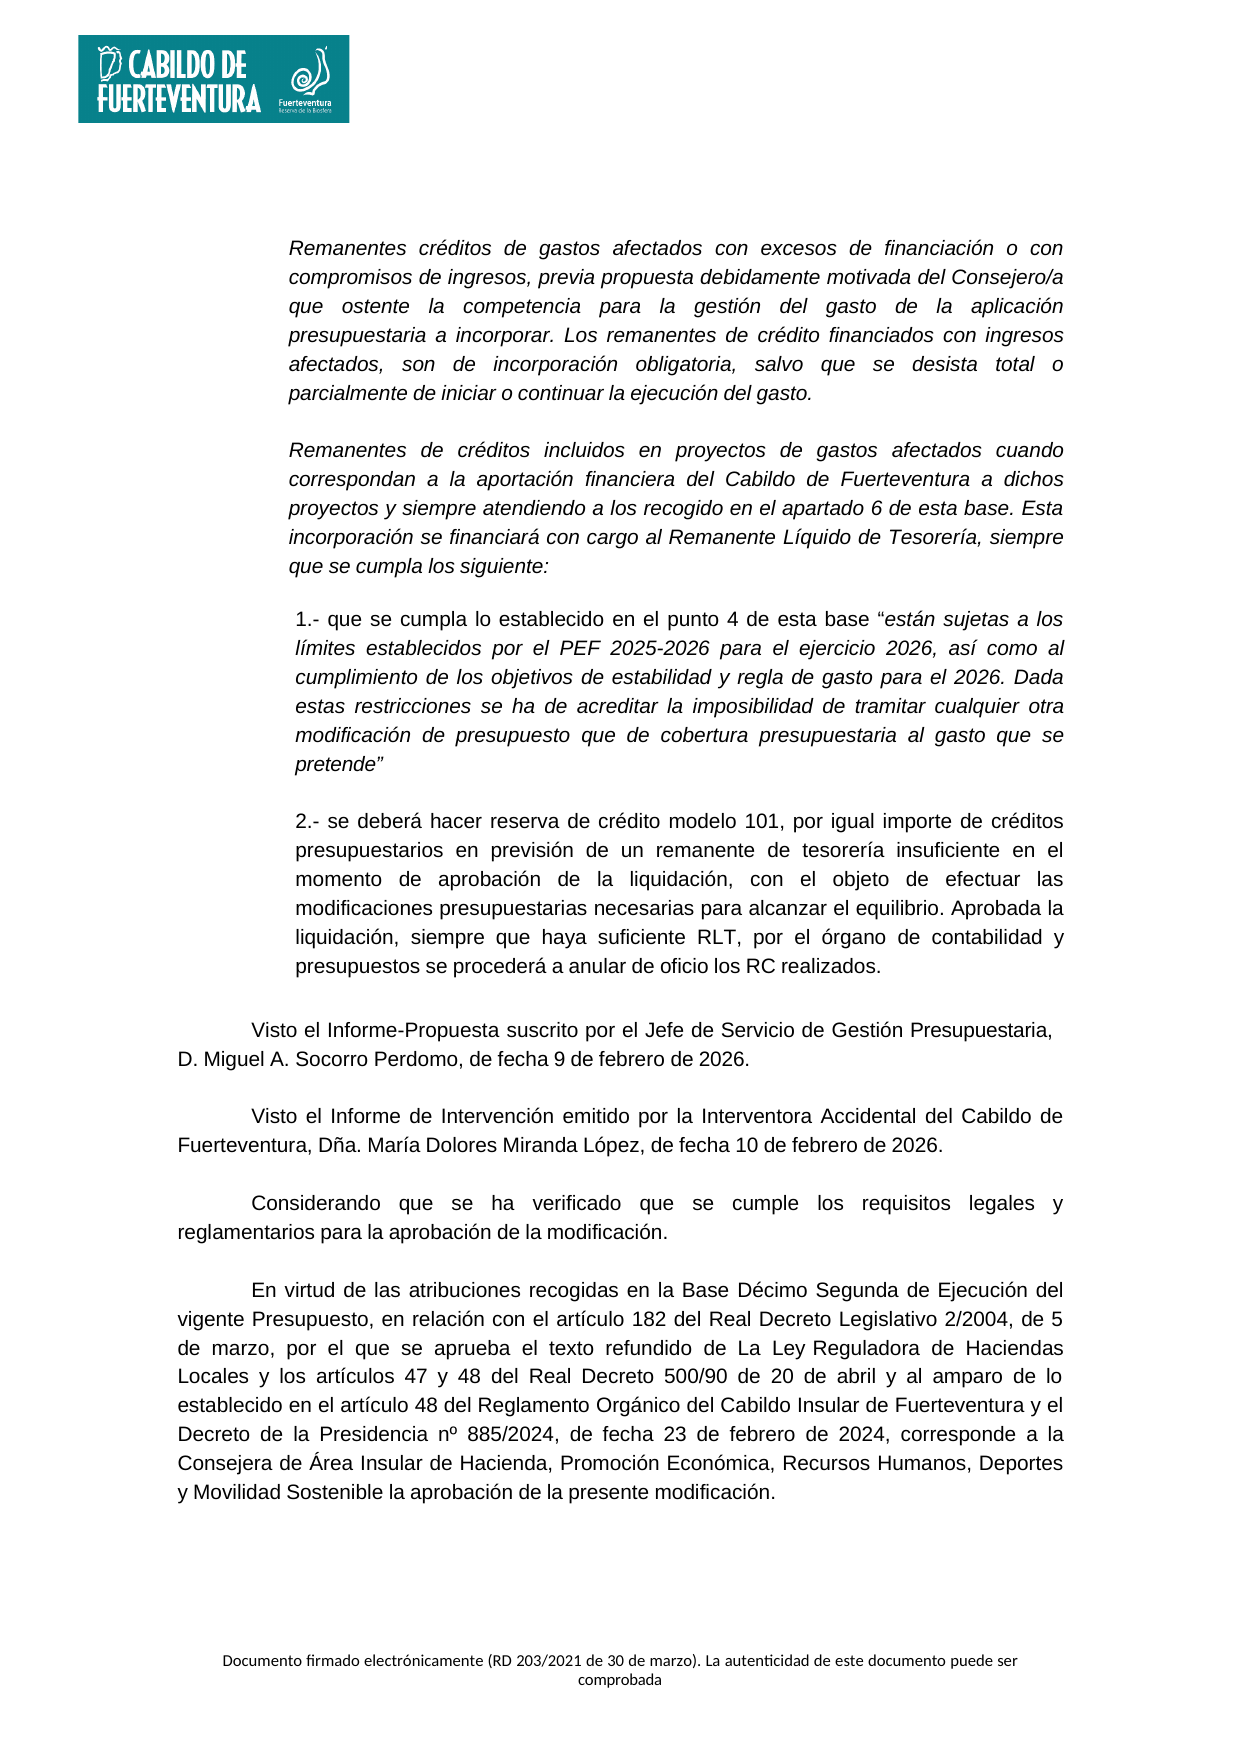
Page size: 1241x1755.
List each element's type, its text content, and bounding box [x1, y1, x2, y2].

text 1.- que se cumpla lo establecido en el punto 4 de esta base “están sujetas a los límites establecidos por el PEF 2025-2026 para el ejercicio 2026, así como al cumplimiento de los objetivos de estabilidad y regla de gasto para el 2026. Dada estas restricciones se ha de acreditar la imposibilidad de tramitar cualquier otra modificación de presupuesto que de cobertura presupuestaria al gasto que se pretende” [295, 607, 1064, 775]
text En virtud de las atribuciones recogidas en la Base Décimo Segunda de Ejecución del vigente Presupuesto, en relación con el artículo 182 del Real Decreto Legislativo 2/2004, de 5 de marzo, por el que se aprueba el texto refundido de La Ley Reguladora de Haciendas Locales y los artículos 47 y 48 del Real Decreto 500/90 de 20 de abril y al amparo de lo establecido en el artículo 48 del Reglamento Orgánico del Cabildo Insular de Fuerteventura y el Decreto de la Presidencia nº 885/2024, de fecha 23 de febrero de 2024, corresponde a la Consejera de Área Insular de Hacienda, Promoción Económica, Recursos Humanos, Deportes y Movilidad Sostenible la aprobación de la presente modificación. [177, 1277, 1064, 1504]
text Considerando que se ha verificado que se cumple los requisitos legales y reglamentarios para la aprobación de la modificación. [177, 1191, 1064, 1244]
text D. Miguel A. Socorro Perdomo, de fecha 9 de febrero de 2026. [177, 1046, 1147, 1071]
text Visto el Informe-Propuesta suscrito por el Jefe de Servicio de Gestión Presupuestaria, [251, 1017, 1147, 1042]
text 2.- se deberá hacer reserva de crédito modelo 101, por igual importe de créditos presupuestarios en previsión de un remanente de tesorería insuficiente en el momento de aprobación de la liquidación, con el objeto de efectuar las modificaciones presupuestarias necesarias para alcanzar el equilibrio. Aprobada la liquidación, siempre que haya suficiente RLT, por el órgano de contabilidad y presupuestos se procederá a anular de oficio los RC realizados. [295, 809, 1064, 978]
text Remanentes de créditos incluidos en proyectos de gastos afectados cuando correspondan a la aportación financiera del Cabildo de Fuerteventura a dichos proyectos y siempre atendiendo a los recogido en el apartado 6 de esta base. Esta incorporación se financiará con cargo al Remanente Líquido de Tesorería, siempre que se cumpla los siguiente: [288, 438, 1064, 578]
text Visto el Informe de Intervención emitido por la Interventora Accidental del Cabildo de Fuerteventura, Dña. María Dolores Miranda López, de fecha 10 de febrero de 2026. [177, 1104, 1064, 1157]
text Remanentes créditos de gastos afectados con excesos de financiación o con compromisos de ingresos, previa propuesta debidamente motivada del Consejero/a que ostente la competencia para la gestión del gasto de la aplicación presupuestaria a incorporar. Los remanentes de crédito financiados con ingresos afectados, son de incorporación obligatoria, salvo que se desista total o parcialmente de iniciar o continuar la ejecución del gasto. [288, 236, 1064, 404]
